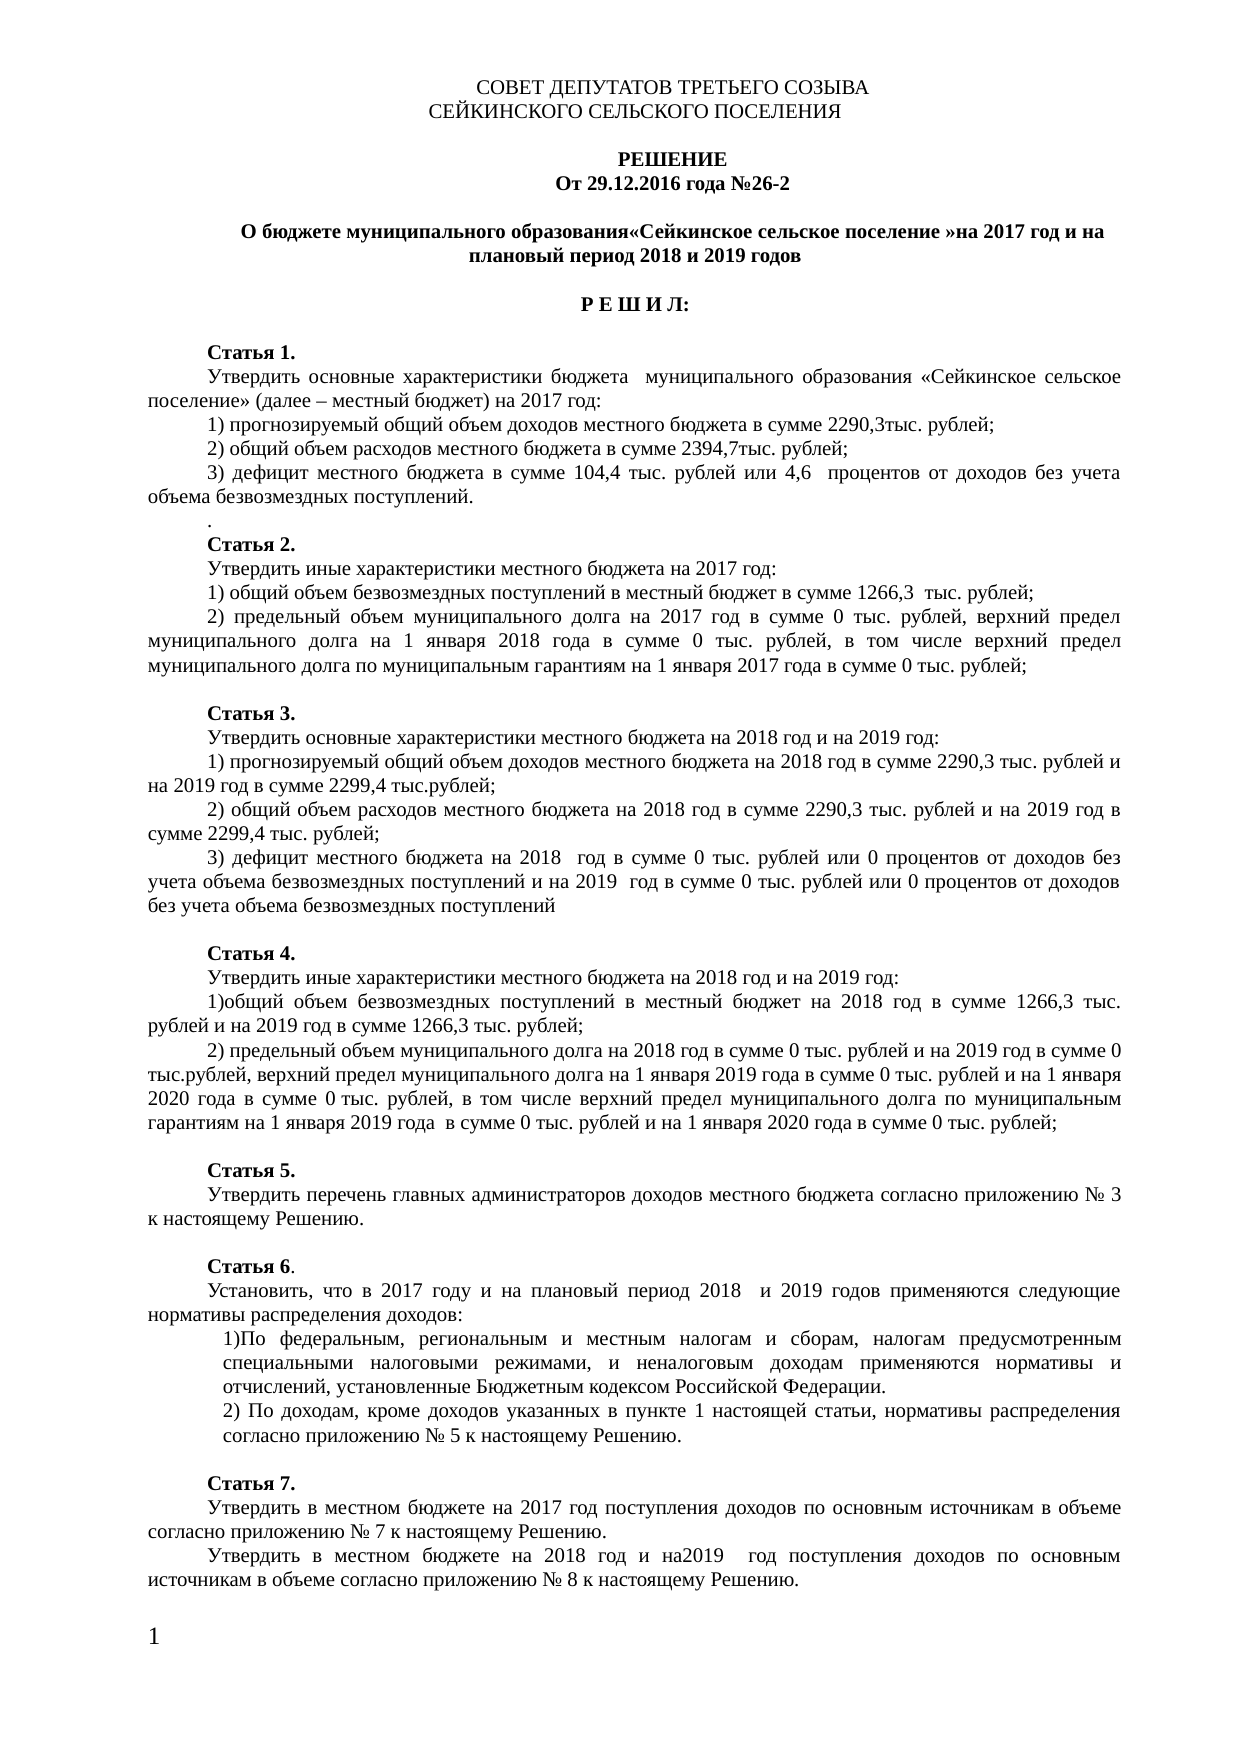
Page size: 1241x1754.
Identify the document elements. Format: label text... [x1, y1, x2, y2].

text 2) общий объем расходов местного бюджета в сумме 2394,7тыс. рублей; [148, 436, 1122, 460]
text . [148, 508, 1122, 532]
text Утвердить основные характеристики местного бюджета на 2018 год и на 2019 год: [148, 725, 1122, 749]
text 1) общий объем безвозмездных поступлений в местный бюджет в сумме 1266,3 тыс. рублей; [148, 580, 1122, 604]
text Утвердить в местном бюджете на 2017 год поступления доходов по основным источникам в объеме согласно приложению № 7 к настоящему Решению. [148, 1495, 1122, 1543]
text Утвердить иные характеристики местного бюджета на 2018 год и на 2019 год: [148, 965, 1122, 989]
text Утвердить иные характеристики местного бюджета на 2017 год: [148, 556, 1122, 580]
text 2) предельный объем муниципального долга на 2018 год в сумме 0 тыс. рублей и на 2019 год в сумме 0 тыс.рублей, верхний предел муниципального долга на 1 января 2019 года в сумме 0 тыс. рублей и на 1 января 2020 года в сумме 0 тыс. рублей, в том числе верхний предел муниципального долга по муниципальным гарантиям на 1 января 2019 года в сумме 0 тыс. рублей и на 1 января 2020 года в сумме 0 тыс. рублей; [148, 1037, 1122, 1134]
text 2) предельный объем муниципального долга на 2017 год в сумме 0 тыс. рублей, верхний предел муниципального долга на 1 января 2018 года в сумме 0 тыс. рублей, в том числе верхний предел муниципального долга по муниципальным гарантиям на 1 января 2017 года в сумме 0 тыс. рублей; [148, 604, 1122, 677]
text Статья 4. [148, 941, 1122, 965]
list По доходам, кроме доходов указанных в пункте 1 настоящей статьи, нормативы распределения согласно приложению № 5 к настоящему Решению. [223, 1398, 1122, 1447]
text О бюджете муниципального образования«Сейкинское сельское поселение »на 2017 год и на плановый период 2018 и 2019 годов [148, 219, 1122, 267]
text 3) дефицит местного бюджета на 2018 год в сумме 0 тыс. рублей или 0 процентов от доходов без учета объема безвозмездных поступлений и на 2019 год в сумме 0 тыс. рублей или 0 процентов от доходов без учета объема безвозмездных поступлений [148, 845, 1122, 917]
text СЕЙКИНСКОГО СЕЛЬСКОГО ПОСЕЛЕНИЯ [148, 99, 1122, 123]
text Статья 6. [148, 1254, 1122, 1278]
text 1) прогнозируемый общий объем доходов местного бюджета в сумме 2290,3тыс. рублей; [148, 412, 1122, 436]
title От 29.12.2016 года №26-2 [148, 171, 1122, 195]
text 2) общий объем расходов местного бюджета на 2018 год в сумме 2290,3 тыс. рублей и на 2019 год в сумме 2299,4 тыс. рублей; [148, 797, 1122, 845]
subtitle СОВЕТ ДЕПУТАТОВ ТРЕТЬЕГО СОЗЫВА [148, 75, 1122, 99]
text Р Е Ш И Л: [148, 292, 1122, 316]
text Утвердить основные характеристики бюджета муниципального образования «Сейкинское сельское поселение» (далее – местный бюджет) на 2017 год: [148, 364, 1122, 412]
title РЕШЕНИЕ [148, 147, 1122, 171]
text Статья 5. [148, 1158, 1122, 1182]
list По федеральным, региональным и местным налогам и сборам, налогам предусмотренным специальными налоговыми режимами, и неналоговым доходам применяются нормативы и отчислений, установленные Бюджетным кодексом Российской Федерации. [223, 1326, 1122, 1398]
text Утвердить перечень главных администраторов доходов местного бюджета согласно приложению № 3 к настоящему Решению. [148, 1182, 1122, 1230]
text Статья 3. [148, 701, 1122, 725]
text Статья 7. [148, 1471, 1122, 1495]
text 3) дефицит местного бюджета в сумме 104,4 тыс. рублей или 4,6 процентов от доходов без учета объема безвозмездных поступлений. [148, 460, 1122, 508]
text Статья 2. [148, 532, 1122, 556]
text 1)общий объем безвозмездных поступлений в местный бюджет на 2018 год в сумме 1266,3 тыс. рублей и на 2019 год в сумме 1266,3 тыс. рублей; [148, 989, 1122, 1037]
text Статья 1. [148, 340, 1122, 364]
text Утвердить в местном бюджете на 2018 год и на2019 год поступления доходов по основным источникам в объеме согласно приложению № 8 к настоящему Решению. [148, 1543, 1122, 1591]
text Установить, что в 2017 году и на плановый период 2018 и 2019 годов применяются следующие нормативы распределения доходов: [148, 1278, 1122, 1326]
text 1) прогнозируемый общий объем доходов местного бюджета на 2018 год в сумме 2290,3 тыс. рублей и на 2019 год в сумме 2299,4 тыс.рублей; [148, 749, 1122, 797]
